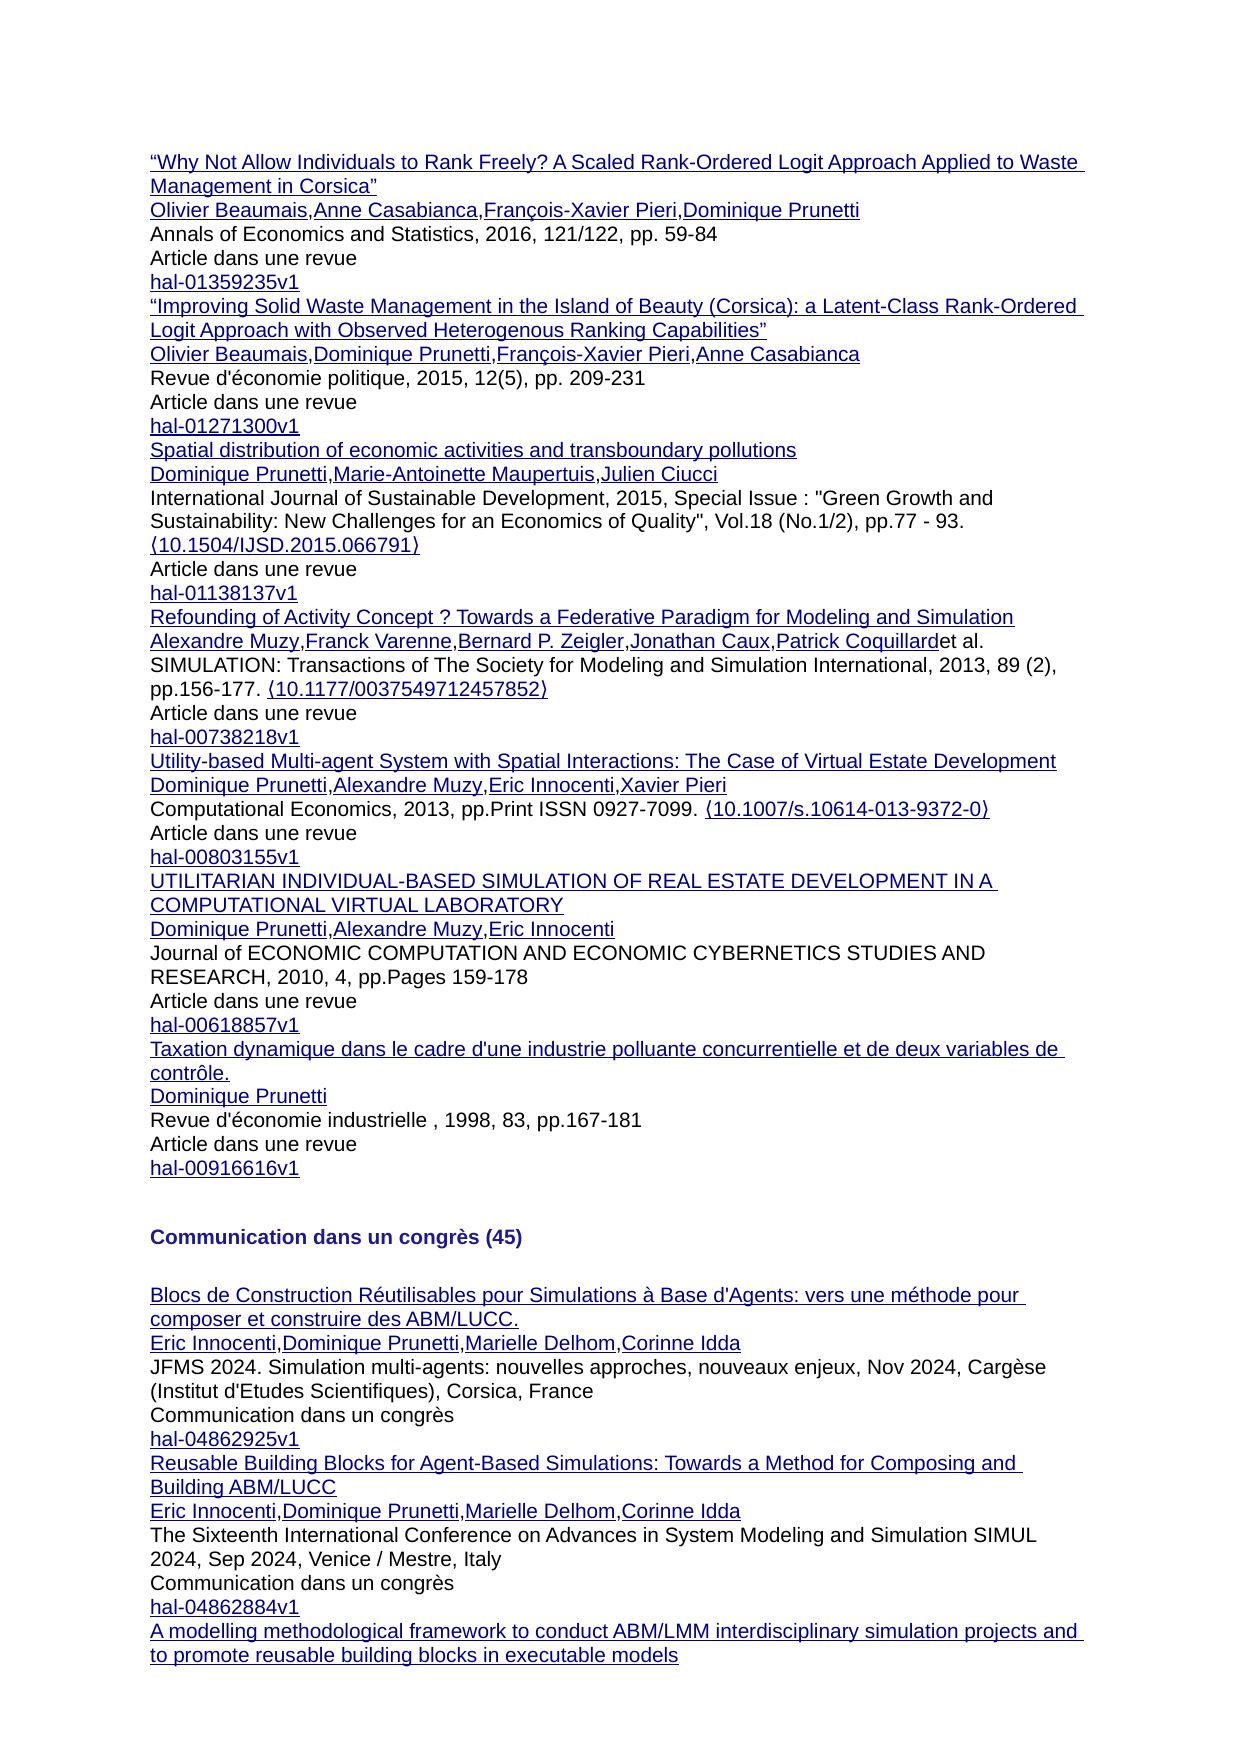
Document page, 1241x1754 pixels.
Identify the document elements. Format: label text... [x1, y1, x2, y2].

table_cell UTILITARIAN INDIVIDUAL-BASED SIMULATION OF REAL ESTATE DEVELOPMENT IN A COMPUTATIONAL VIRTUAL LABORATORY Dominique Prunetti,Alexandre Muzy,Eric Innocenti Journal of ECONOMIC COMPUTATION AND ECONOMIC CYBERNETICS STUDIES AND RESEARCH, 2010, 4, pp.Pages 159-178 Article dans une revue hal-00618857v1 [150, 869, 1090, 1036]
table_header Blocs de Construction Réutilisables pour Simulations à Base d'Agents: vers une méthode pour composer et construire des ABM/LUCC. Eric Innocenti,Dominique Prunetti,Marielle Delhom,Corinne Idda JFMS 2024. Simulation multi-agents: nouvelles approches, nouveaux enjeux, Nov 2024, Cargèse (Institut d'Etudes Scientifiques), Corsica, France Communication dans un congrès hal-04862925v1 [150, 1283, 1090, 1451]
table_cell “Improving Solid Waste Management in the Island of Beauty (Corsica): a Latent-Class Rank-Ordered Logit Approach with Observed Heterogenous Ranking Capabilities” Olivier Beaumais,Dominique Prunetti,François-Xavier Pieri,Anne Casabianca Revue d'économie politique, 2015, 12(5), pp. 209-231 Article dans une revue hal-01271300v1 [150, 294, 1090, 437]
table_cell A modelling methodological framework to conduct ABM/LMM interdisciplinary simulation projects and to promote reusable building blocks in executable models [150, 1619, 1090, 1667]
table_cell Reusable Building Blocks for Agent-Based Simulations: Towards a Method for Composing and Building ABM/LUCC Eric Innocenti,Dominique Prunetti,Marielle Delhom,Corinne Idda The Sixteenth International Conference on Advances in System Modeling and Simulation SIMUL 2024, Sep 2024, Venice / Mestre, Italy Communication dans un congrès hal-04862884v1 [150, 1451, 1090, 1619]
table_cell Refounding of Activity Concept ? Towards a Federative Paradigm for Modeling and Simulation Alexandre Muzy,Franck Varenne,Bernard P. Zeigler,Jonathan Caux,Patrick Coquillardet al. SIMULATION: Transactions of The Society for Modeling and Simulation International, 2013, 89 (2), pp.156-177. ⟨10.1177/0037549712457852⟩ Article dans une revue hal-00738218v1 [150, 605, 1090, 749]
table_cell Utility-based Multi-agent System with Spatial Interactions: The Case of Virtual Estate Development Dominique Prunetti,Alexandre Muzy,Eric Innocenti,Xavier Pieri Computational Economics, 2013, pp.Print ISSN 0927-7099. ⟨10.1007/s.10614-013-9372-0⟩ Article dans une revue hal-00803155v1 [150, 749, 1090, 869]
table_cell “Why Not Allow Individuals to Rank Freely? A Scaled Rank-Ordered Logit Approach Applied to Waste Management in Corsica” Olivier Beaumais,Anne Casabianca,François-Xavier Pieri,Dominique Prunetti Annals of Economics and Statistics, 2016, 121/122, pp. 59-84 Article dans une revue hal-01359235v1 [150, 150, 1090, 294]
table_cell Spatial distribution of economic activities and transboundary pollutions Dominique Prunetti,Marie-Antoinette Maupertuis,Julien Ciucci International Journal of Sustainable Development, 2015, Special Issue : "Green Growth and Sustainability: New Challenges for an Economics of Quality", Vol.18 (No.1/2), pp.77 - 93. ⟨10.1504/IJSD.2015.066791⟩ Article dans une revue hal-01138137v1 [150, 438, 1090, 605]
subtitle Communication dans un congrès (45) [150, 1225, 1090, 1249]
table_cell Taxation dynamique dans le cadre d'une industrie polluante concurrentielle et de deux variables de contrôle. Dominique Prunetti Revue d'économie industrielle , 1998, 83, pp.167-181 Article dans une revue hal-00916616v1 [150, 1036, 1090, 1180]
